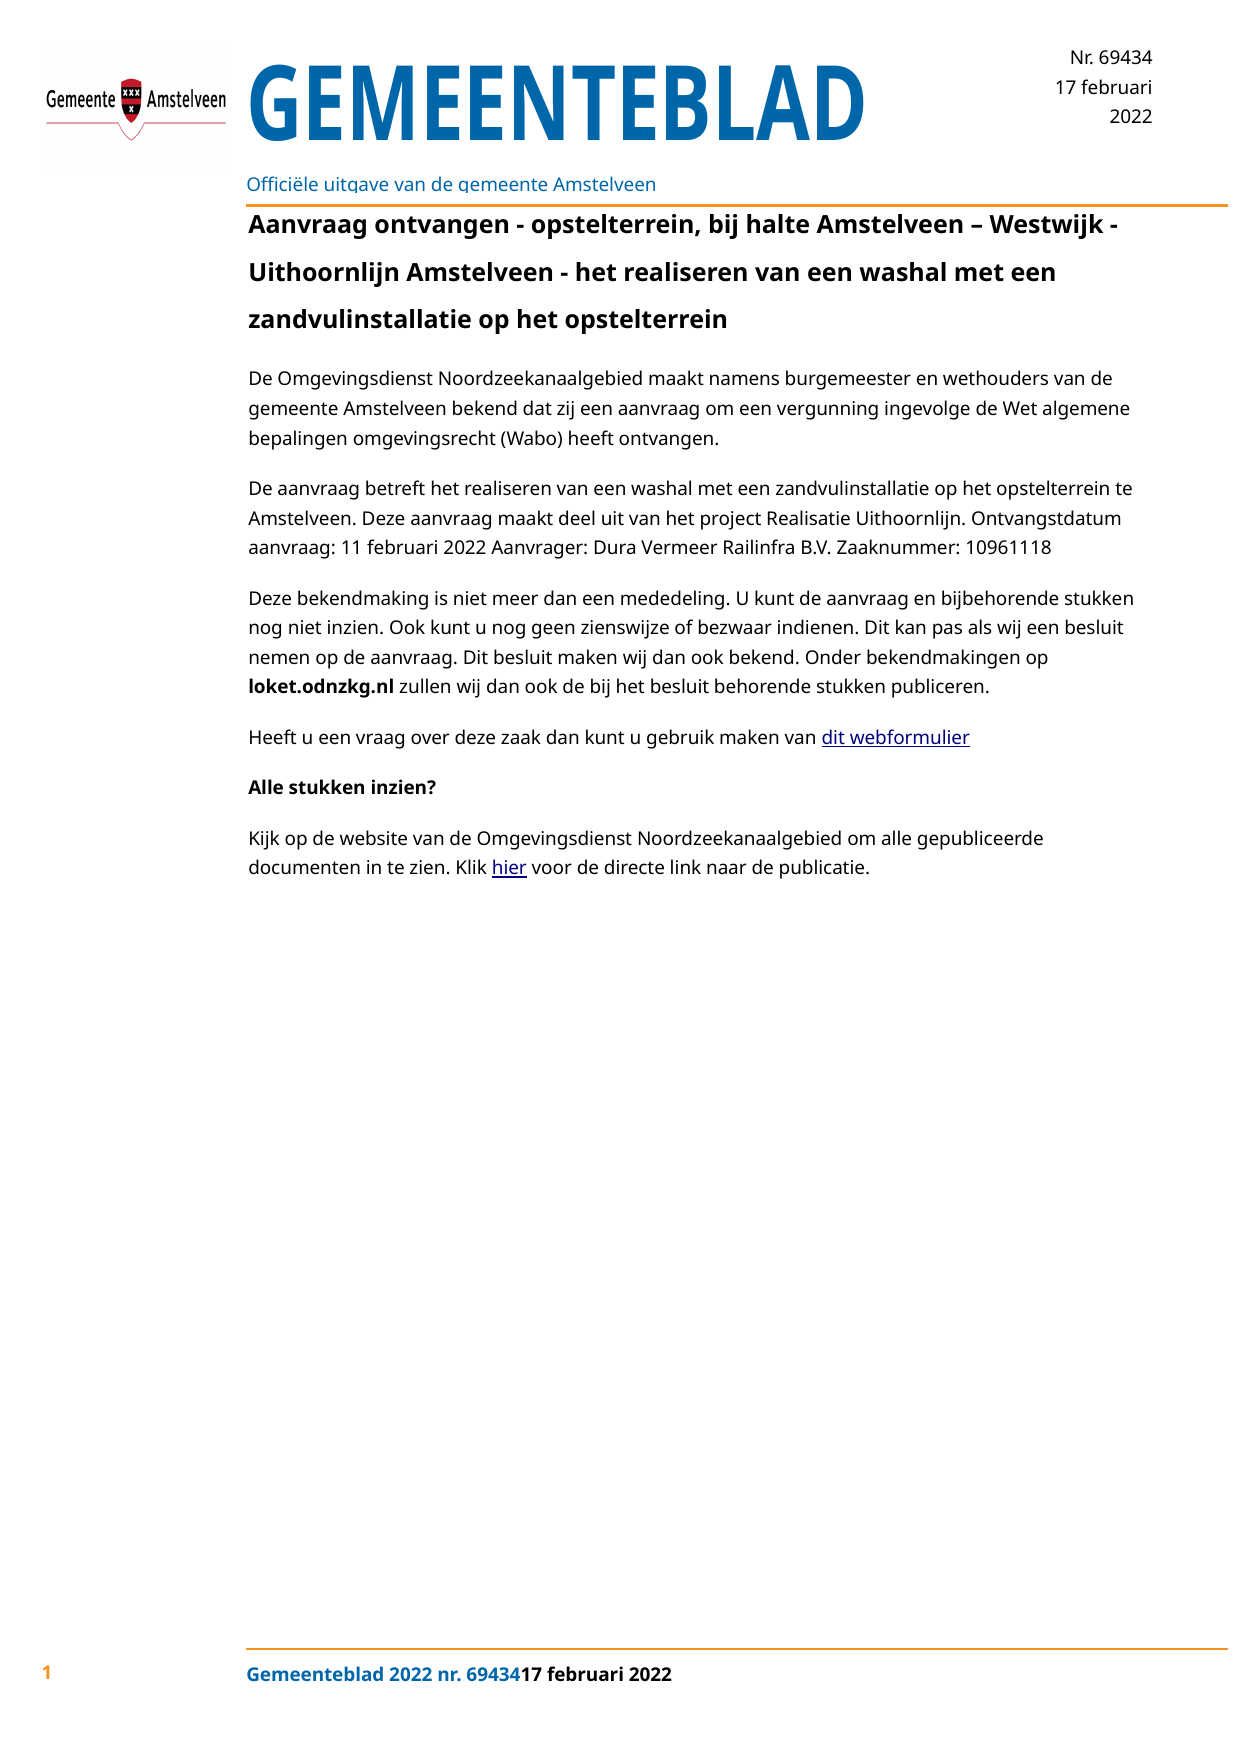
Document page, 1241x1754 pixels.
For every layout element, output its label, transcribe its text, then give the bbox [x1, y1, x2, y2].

text De aanvraag betreft het realiseren van een washal met een zandvulinstallatie op het opstelterrein te Amstelveen. Deze aanvraag maakt deel uit van het project Realisatie Uithoornlijn. Ontvangstdatum aanvraag: 11 februari 2022 Aanvrager: Dura Vermeer Railinfra B.V. Zaaknummer: 10961118 [248, 475, 1152, 560]
text De Omgevingsdienst Noordzeekanaalgebied maakt namens burgemeester en wethouders van de gemeente Amstelveen bekend dat zij een aanvraag om een vergunning ingevolge de Wet algemene bepalingen omgevingsrecht (Wabo) heeft ontvangen. [248, 366, 1152, 450]
text Kijk op de website van de Omgevingsdienst Noordzeekanaalgebied om alle gepubliceerde documenten in te zien. Klik hier voor de directe link naar de publicatie. [248, 825, 1152, 880]
text Aanvraag ontvangen - opstelterrein, bij halte Amstelveen – Westwijk - Uithoornlijn Amstelveen - het realiseren van een washal met een zandvulinstallatie op het opstelterrein [248, 207, 1152, 336]
text Alle stukken inzien? [248, 774, 1152, 800]
picture [41, 47, 231, 172]
text Heeft u een vraag over deze zaak dan kunt u gebruik maken van dit webformulier [248, 724, 1152, 749]
text Deze bekendmaking is niet meer dan een mededeling. U kunt de aanvraag en bijbehorende stukken nog niet inzien. Ook kunt u nog geen zienswijze of bezwaar indienen. Dit kan pas als wij een besluit nemen op de aanvraag. Dit besluit maken wij dan ook bekend. Onder bekendmakingen op loket.odnzkg.nl zullen wij dan ook de bij het besluit behorende stukken publiceren. [248, 585, 1152, 699]
